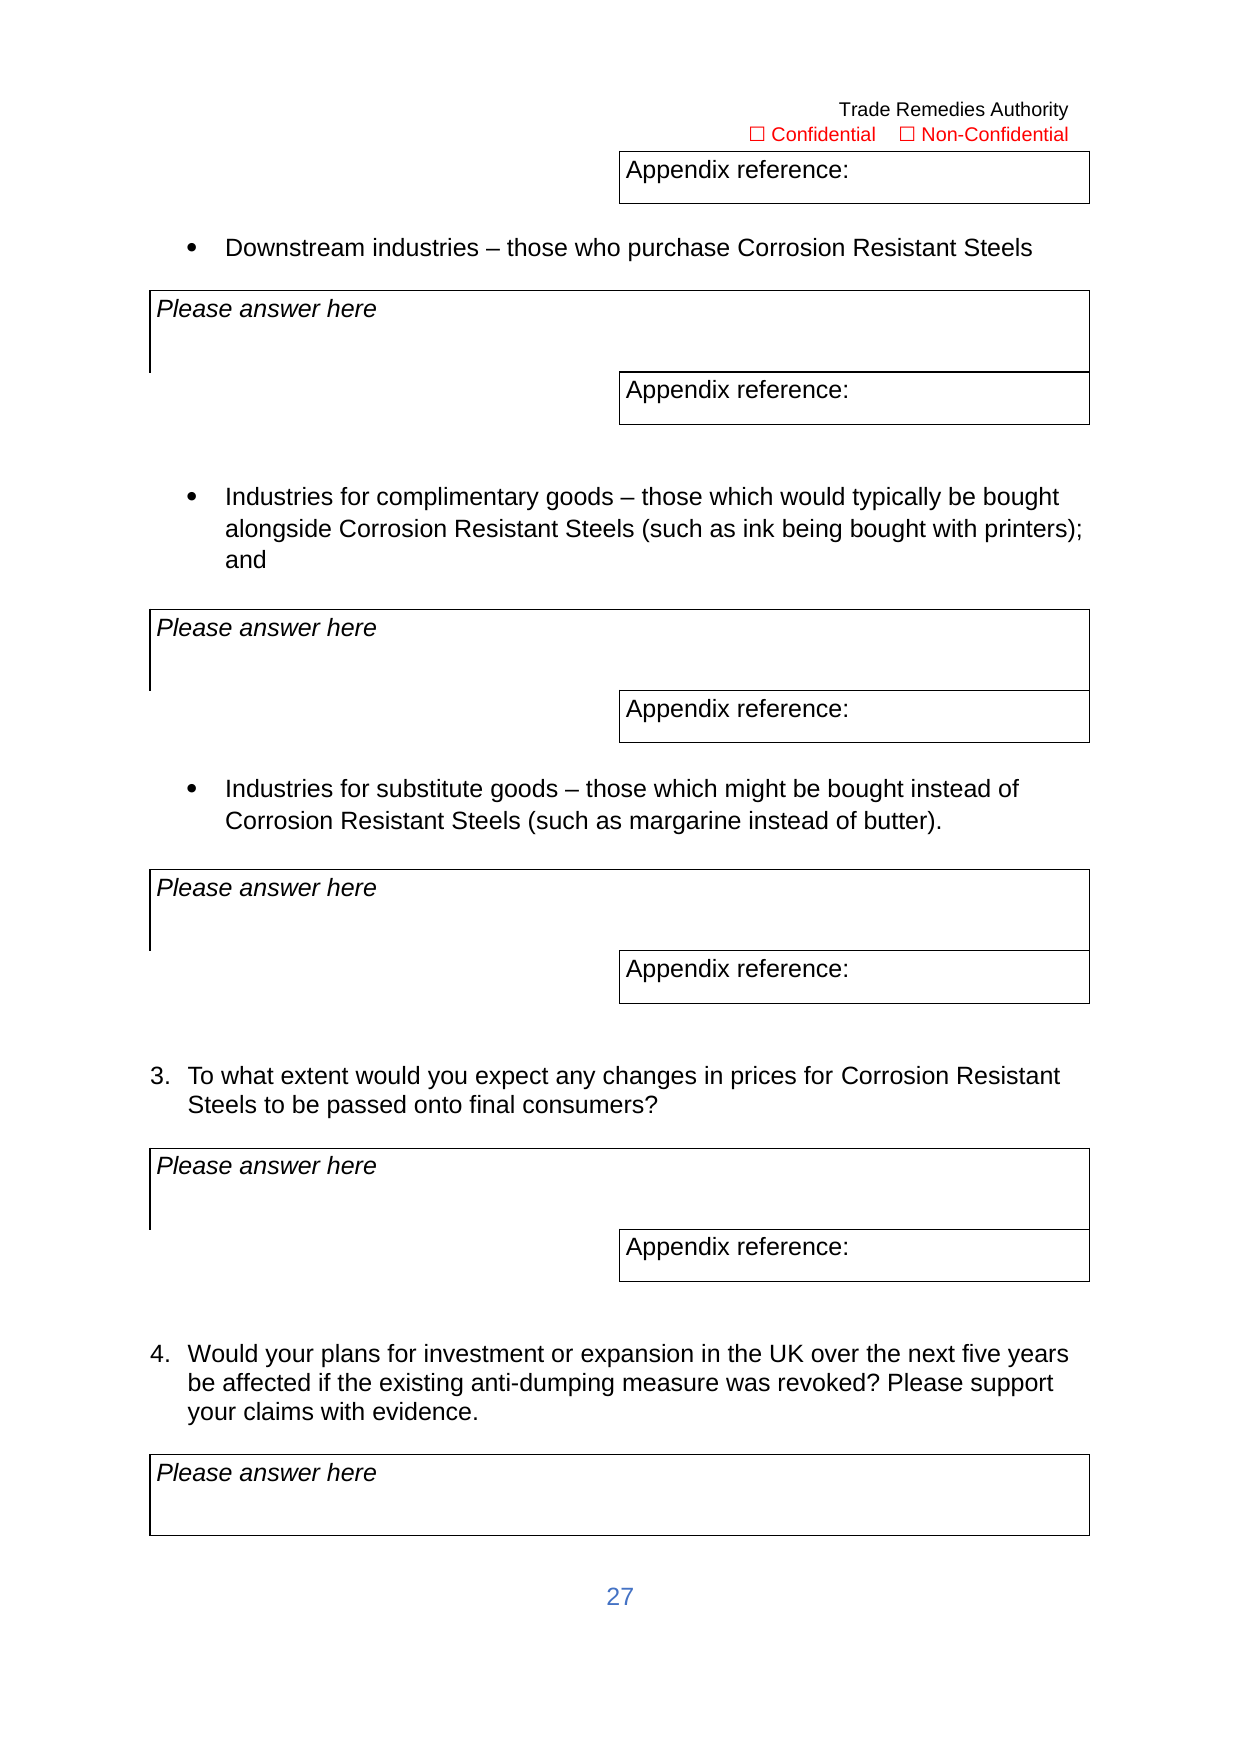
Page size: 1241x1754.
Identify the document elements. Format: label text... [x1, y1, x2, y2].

table_cell [150, 152, 619, 203]
list Industries for complimentary goods – those which would typically be bought alongside Corrosion Resistant Steels (such as ink being bought with printers); and [187, 482, 1090, 574]
table_header Please answer here [151, 1455, 1089, 1535]
table_cell Appendix reference: [620, 152, 1089, 203]
table_header Please answer here [151, 1149, 1089, 1228]
table_cell [150, 373, 619, 424]
table_cell Appendix reference: [620, 691, 1089, 742]
table_cell Appendix reference: [620, 951, 1089, 1003]
table_cell [150, 951, 619, 1003]
list To what extent would you expect any changes in prices for Corrosion Resistant Steels to be passed onto final consumers? [150, 1061, 1090, 1119]
table_header Please answer here [151, 870, 1089, 950]
table_cell Appendix reference: [620, 1230, 1089, 1281]
list Industries for substitute goods – those which might be bought instead of Corrosion Resistant Steels (such as margarine instead of butter). [187, 774, 1090, 835]
list Downstream industries – those who purchase Corrosion Resistant Steels [187, 233, 1090, 262]
table_cell Appendix reference: [620, 373, 1089, 424]
table_cell [150, 1230, 619, 1281]
table_header Please answer here [151, 291, 1089, 371]
table_cell [150, 691, 619, 742]
table_header Please answer here [151, 610, 1089, 689]
list Would your plans for investment or expansion in the UK over the next five years be affected if the existing anti-dumping measure was revoked? Please support your claims with evidence. [150, 1339, 1090, 1426]
